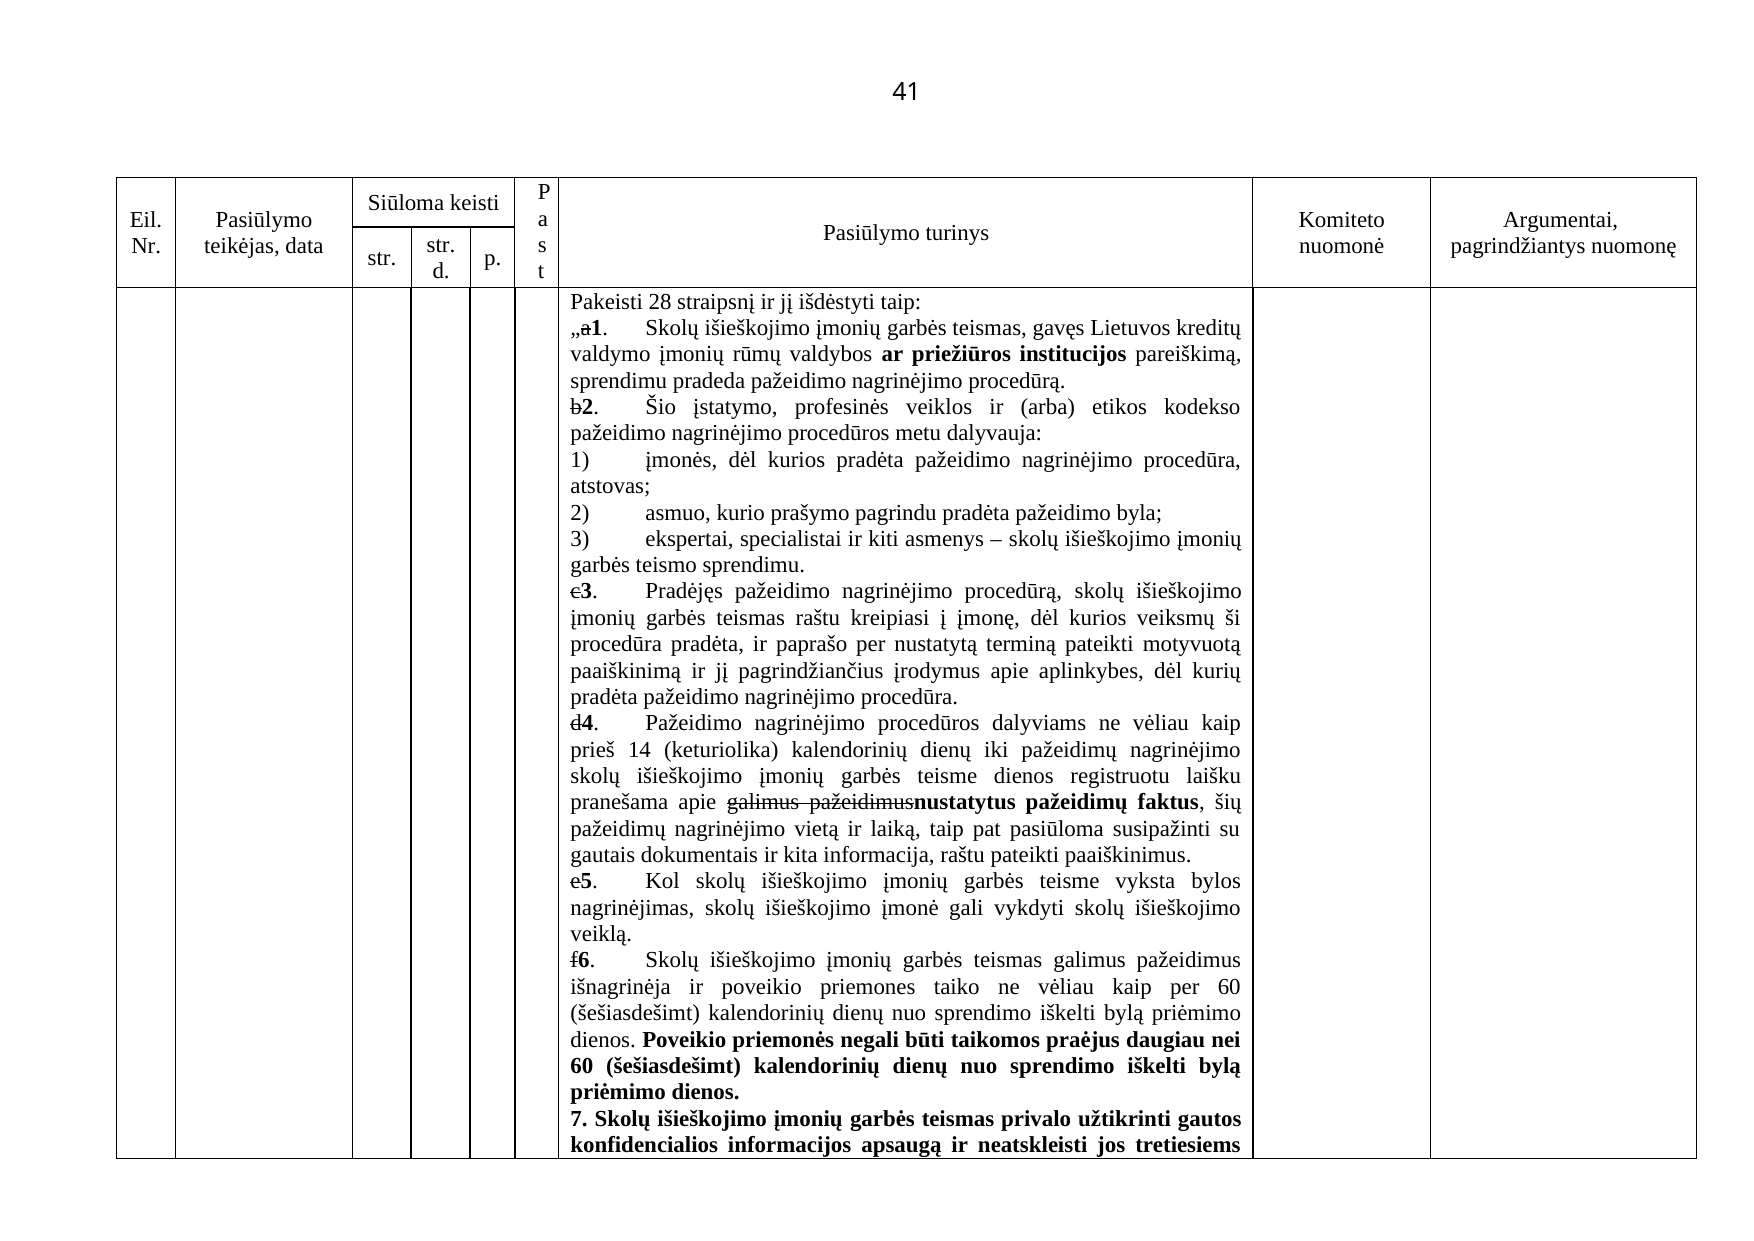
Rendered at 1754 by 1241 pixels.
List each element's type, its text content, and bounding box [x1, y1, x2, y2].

table_cell str. d. [412, 228, 470, 287]
table_cell [1431, 288, 1696, 1157]
table_cell p. [471, 228, 514, 287]
table_header Argumentai, pagrindžiantys nuomonę [1431, 178, 1696, 287]
table_cell Pakeisti 28 straipsnį ir jį išdėstyti taip: „a1. Skolų išieškojimo įmonių garbės teismas, gavęs Lietuvos kreditų valdymo įmonių rūmų valdybos ar priežiūros institucijos pareiškimą, sprendimu pradeda pažeidimo nagrinėjimo procedūrą. b2. Šio įstatymo, profesinės veiklos ir (arba) etikos kodekso pažeidimo nagrinėjimo procedūros metu dalyvauja: 1) įmonės, dėl kurios pradėta pažeidimo nagrinėjimo procedūra, atstovas; 2) asmuo, kurio prašymo pagrindu pradėta pažeidimo byla; 3) ekspertai, specialistai ir kiti asmenys – skolų išieškojimo įmonių garbės teismo sprendimu. c3. Pradėjęs pažeidimo nagrinėjimo procedūrą, skolų išieškojimo įmonių garbės teismas raštu kreipiasi į įmonę, dėl kurios veiksmų ši procedūra pradėta, ir paprašo per nustatytą terminą pateikti motyvuotą paaiškinimą ir jį pagrindžiančius įrodymus apie aplinkybes, dėl kurių pradėta pažeidimo nagrinėjimo procedūra. d4. Pažeidimo nagrinėjimo procedūros dalyviams ne vėliau kaip prieš 14 (keturiolika) kalendorinių dienų iki pažeidimų nagrinėjimo skolų išieškojimo įmonių garbės teisme dienos registruotu laišku pranešama apie galimus pažeidimusnustatytus pažeidimų faktus, šių pažeidimų nagrinėjimo vietą ir laiką, taip pat pasiūloma susipažinti su gautais dokumentais ir kita informacija, raštu pateikti paaiškinimus. e5. Kol skolų išieškojimo įmonių garbės teisme vyksta bylos nagrinėjimas, skolų išieškojimo įmonė gali vykdyti skolų išieškojimo veiklą. f6. Skolų išieškojimo įmonių garbės teismas galimus pažeidimus išnagrinėja ir poveikio priemones taiko ne vėliau kaip per 60 (šešiasdešimt) kalendorinių dienų nuo sprendimo iškelti bylą priėmimo dienos. Poveikio priemonės negali būti taikomos praėjus daugiau nei 60 (šešiasdešimt) kalendorinių dienų nuo sprendimo iškelti bylą priėmimo dienos. 7. Skolų išieškojimo įmonių garbės teismas privalo užtikrinti gautos konfidencialios informacijos apsaugą ir neatskleisti jos tretiesiems [559, 288, 1252, 1157]
table_header Komiteto nuomonė [1253, 178, 1430, 287]
table_cell [353, 288, 410, 1157]
table_cell [516, 288, 558, 1157]
table_header Pastabos [515, 178, 558, 287]
table_header Eil. Nr. [117, 178, 175, 287]
table_cell [412, 288, 469, 1157]
table_cell [117, 288, 175, 1157]
table_header Pasiūlymo teikėjas, data [176, 178, 352, 287]
table_header Siūloma keisti [353, 178, 514, 226]
table_cell str. [353, 228, 411, 287]
table_header Pasiūlymo turinys [559, 178, 1252, 287]
table_cell [176, 288, 352, 1157]
table_cell [471, 288, 514, 1157]
table_cell [1254, 288, 1430, 1157]
